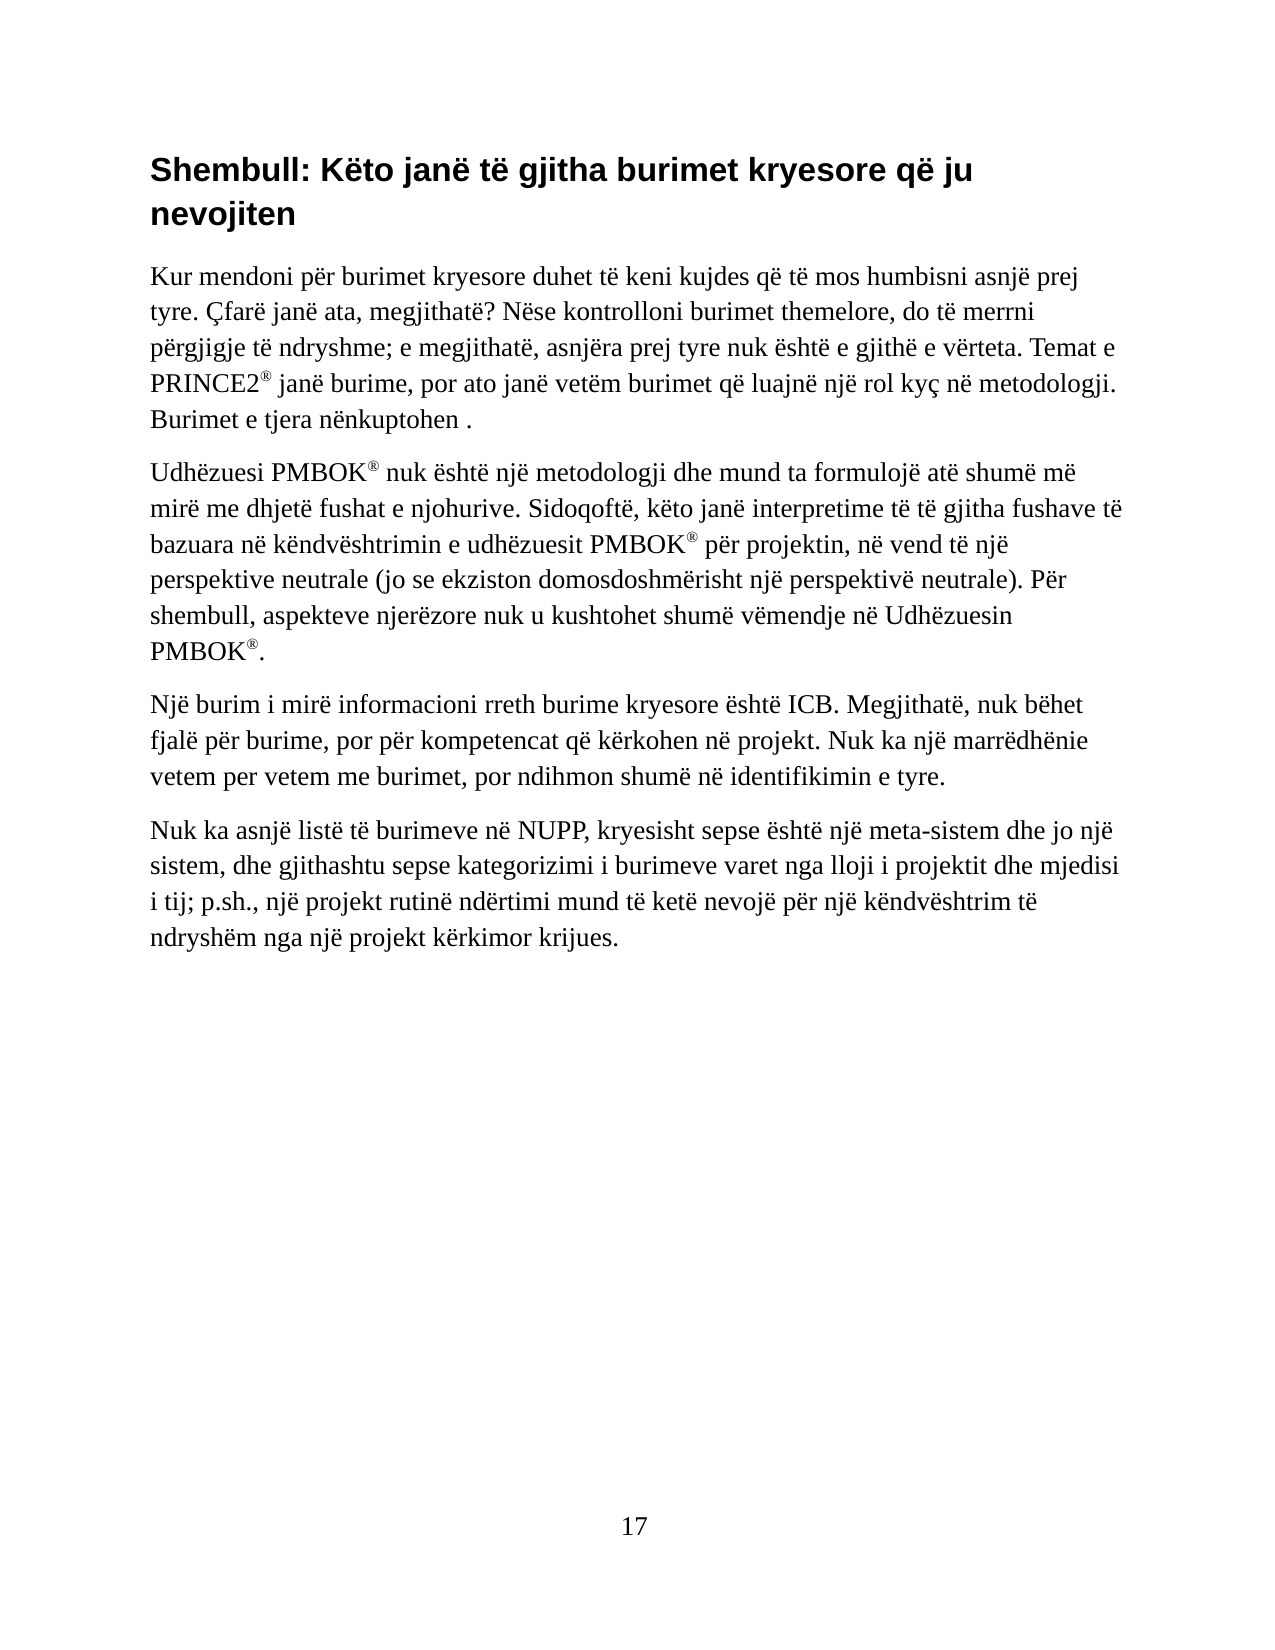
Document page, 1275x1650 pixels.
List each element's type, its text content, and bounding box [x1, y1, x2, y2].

text Nuk ka asnjë listë të burimeve në NUPP, kryesisht sepse është një meta-sistem dhe jo një sistem, dhe gjithashtu sepse kategorizimi i burimeve varet nga lloji i projektit dhe mjedisi i tij; p.sh., një projekt rutinë ndërtimi mund të ketë nevojë për një këndvështrim të ndryshëm nga një projekt kërkimor krijues. [150, 814, 1125, 952]
text Një burim i mirë informacioni rreth burime kryesore është ICB. Megjithatë, nuk bëhet fjalë për burime, por për kompetencat që kërkohen në projekt. Nuk ka një marrëdhënie vetem per vetem me burimet, por ndihmon shumë në identifikimin e tyre. [150, 689, 1125, 791]
text Kur mendoni për burimet kryesore duhet të keni kujdes që të mos humbisni asnjë prej tyre. Çfarë janë ata, megjithatë? Nëse kontrolloni burimet themelore, do të merrni përgjigje të ndryshme; e megjithatë, asnjëra prej tyre nuk është e gjithë e vërteta. Temat e PRINCE2® janë burime, por ato janë vetëm burimet që luajnë një rol kyç në metodologji. Burimet e tjera nënkuptohen . [150, 260, 1125, 434]
text Udhëzuesi PMBOK® nuk është një metodologji dhe mund ta formulojë atë shumë më mirë me dhjetë fushat e njohurive. Sidoqoftë, këto janë interpretime të të gjitha fushave të bazuara në këndvështrimin e udhëzuesit PMBOK® për projektin, në vend të një perspektive neutrale (jo se ekziston domosdoshmërisht një perspektivë neutrale). Për shembull, aspekteve njerëzore nuk u kushtohet shumë vëmendje në Udhëzuesin PMBOK®. [150, 456, 1125, 666]
subtitle Shembull: Këto janë të gjitha burimet kryesore që ju nevojiten [150, 150, 1125, 233]
